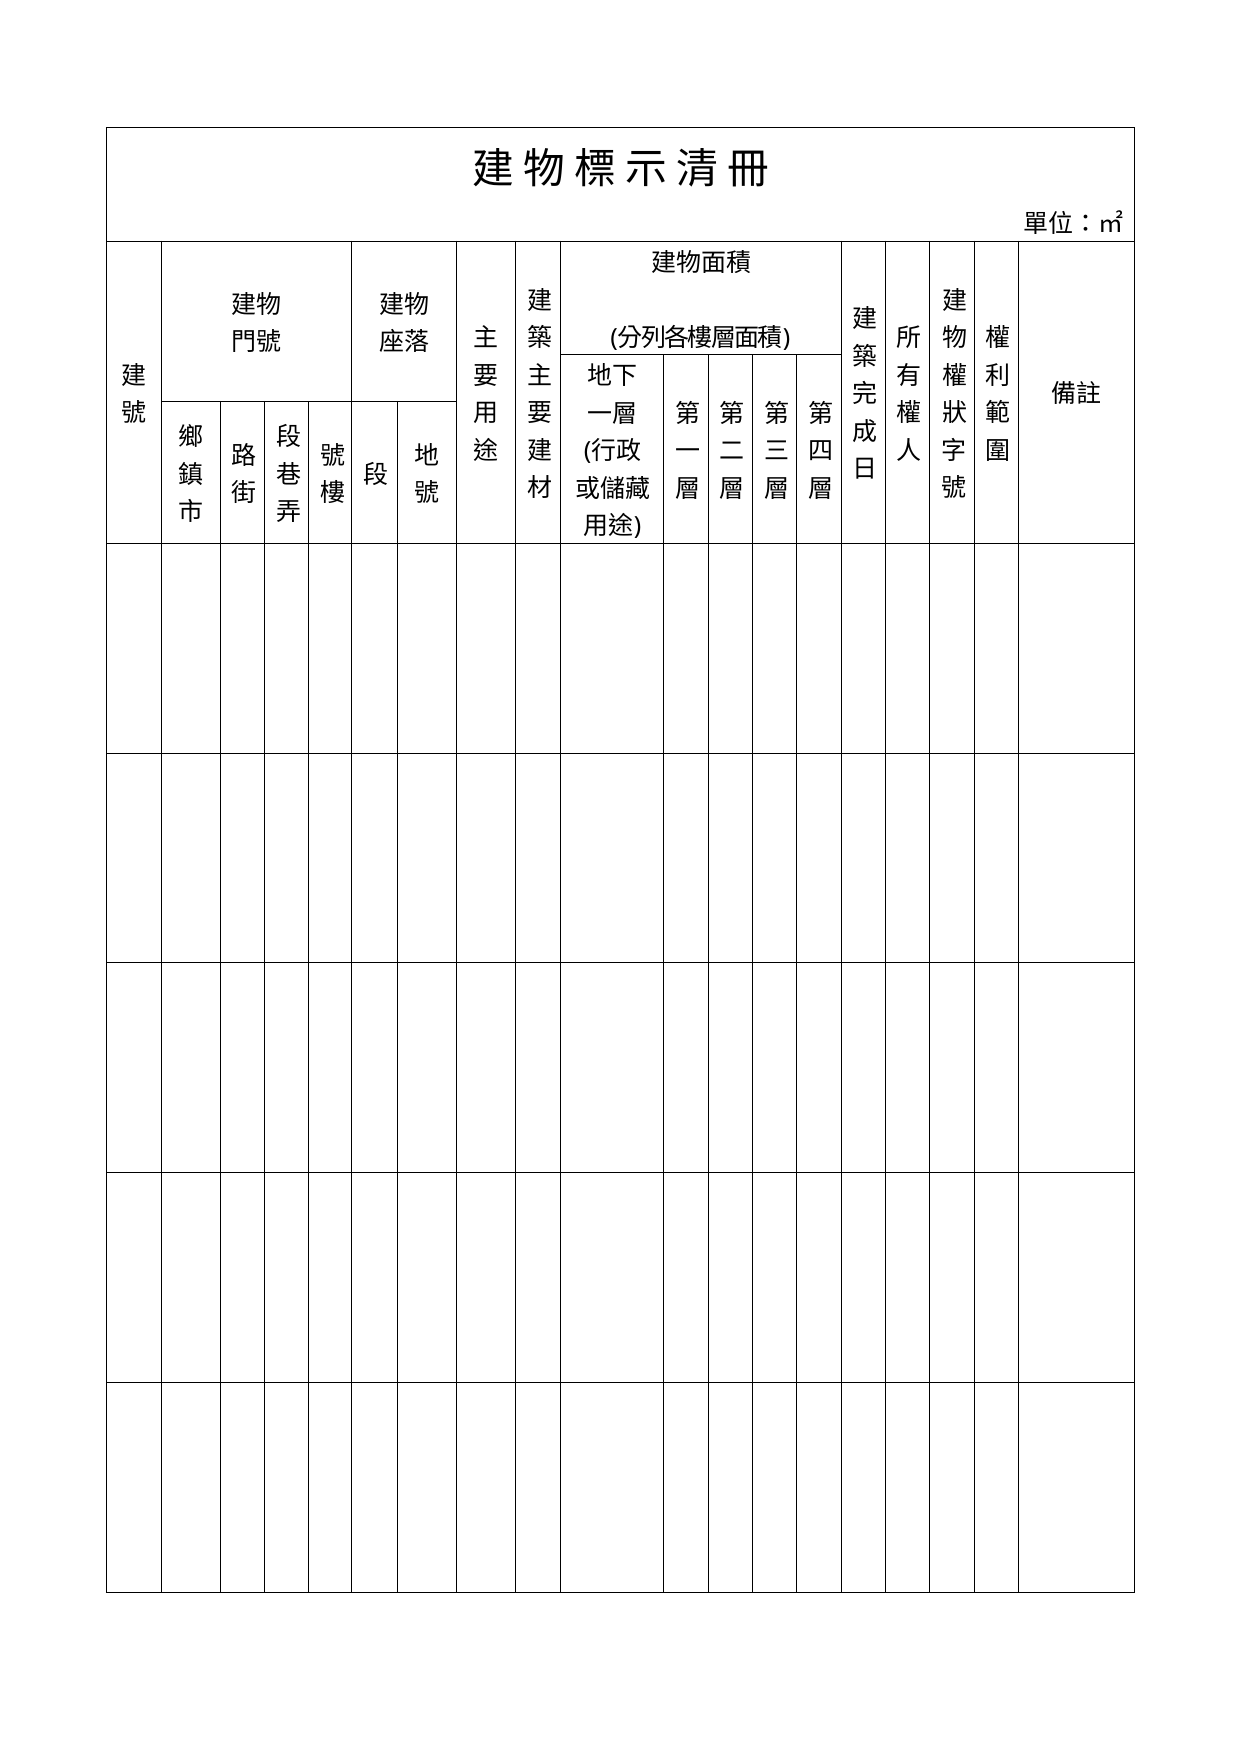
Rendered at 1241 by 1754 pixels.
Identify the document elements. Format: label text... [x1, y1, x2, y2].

table_cell [398, 754, 456, 962]
table_cell 建 號 [107, 242, 161, 543]
table_cell [975, 1173, 1018, 1382]
table_cell [561, 1383, 663, 1592]
table_cell [265, 963, 308, 1172]
table_cell [265, 1383, 308, 1592]
table_cell [457, 1173, 515, 1382]
table_cell [221, 963, 264, 1172]
table_cell [457, 963, 515, 1172]
table_cell [709, 544, 752, 752]
table_cell [1019, 1383, 1134, 1592]
table_cell [561, 1173, 663, 1382]
table_cell [930, 544, 974, 752]
table_cell 備註 [1019, 242, 1134, 543]
table_cell [664, 963, 708, 1172]
table_cell [664, 1173, 708, 1382]
table_cell [162, 1383, 220, 1592]
table_cell [753, 1383, 796, 1592]
table_cell [842, 754, 885, 962]
table_cell [709, 1173, 752, 1382]
table_cell 建築主要建材 [516, 242, 560, 543]
table_cell [309, 1383, 351, 1592]
table_cell [221, 544, 264, 752]
table_cell [457, 754, 515, 962]
table_cell [753, 963, 796, 1172]
table_cell [221, 1173, 264, 1382]
table_cell [107, 1173, 161, 1382]
table_cell [930, 1173, 974, 1382]
table_cell [352, 1383, 397, 1592]
table_cell [842, 1173, 885, 1382]
table_cell 第二層 [709, 355, 752, 543]
table_cell [352, 963, 397, 1172]
table_cell [797, 1383, 841, 1592]
table_cell [265, 754, 308, 962]
table_cell 地 號 [398, 402, 456, 543]
table_cell 段 [352, 402, 397, 543]
table_cell [886, 754, 929, 962]
table_cell [561, 963, 663, 1172]
table_cell [886, 1383, 929, 1592]
table_cell [797, 1173, 841, 1382]
table_cell [1019, 544, 1134, 752]
table_cell [753, 754, 796, 962]
table_cell 建物 座落 [352, 242, 456, 401]
table_cell [516, 754, 560, 962]
table_cell 第三層 [753, 355, 796, 543]
table_cell [309, 963, 351, 1172]
table_cell [975, 544, 1018, 752]
table_cell [1019, 754, 1134, 962]
table_cell [398, 544, 456, 752]
table_cell [930, 754, 974, 962]
table_cell 建物 權狀 字號 [930, 242, 974, 543]
table_cell [886, 544, 929, 752]
table_cell [561, 544, 663, 752]
table_cell [162, 1173, 220, 1382]
table_cell [352, 754, 397, 962]
table_cell [842, 963, 885, 1172]
table_cell [930, 963, 974, 1172]
table_cell [265, 1173, 308, 1382]
table_cell [107, 1383, 161, 1592]
table_cell [309, 544, 351, 752]
table_cell [975, 754, 1018, 962]
table_cell [398, 1383, 456, 1592]
table_cell [107, 963, 161, 1172]
table_cell [221, 754, 264, 962]
table_cell [975, 963, 1018, 1172]
table_cell [753, 544, 796, 752]
table_cell [797, 544, 841, 752]
table_cell [842, 544, 885, 752]
table_cell [352, 1173, 397, 1382]
table_cell 地下 一層 (行政或儲藏用途) [561, 355, 663, 543]
table_cell 段 巷 弄 [265, 402, 308, 543]
table_cell [516, 1383, 560, 1592]
table_cell [352, 544, 397, 752]
table_cell [797, 963, 841, 1172]
table_cell [1019, 1173, 1134, 1382]
table_cell [309, 754, 351, 962]
table_cell 鄉鎮市 [162, 402, 220, 543]
table_cell [162, 963, 220, 1172]
table_cell [265, 544, 308, 752]
table_cell 主要用途 [457, 242, 515, 543]
table_cell [1019, 963, 1134, 1172]
table_cell 第一層 [664, 355, 708, 543]
table_cell [398, 963, 456, 1172]
table_cell [930, 1383, 974, 1592]
table_cell [457, 1383, 515, 1592]
table_cell [886, 1173, 929, 1382]
table_cell [398, 1173, 456, 1382]
table_cell [975, 1383, 1018, 1592]
table_cell [162, 544, 220, 752]
table_cell 建築完成日 [842, 242, 885, 543]
table_cell [107, 754, 161, 962]
table_cell [162, 754, 220, 962]
table_cell [457, 544, 515, 752]
table_cell 建物面積 (分列各樓層面積) [561, 242, 841, 354]
table_cell 權 利 範 圍 [975, 242, 1018, 543]
table_cell 建物 門號 [162, 242, 351, 401]
table_cell [516, 1173, 560, 1382]
table_cell [753, 1173, 796, 1382]
table_cell 建 物 標 示 清 冊 單位：㎡ [107, 128, 1134, 241]
table_cell [309, 1173, 351, 1382]
table_cell 所有權人 [886, 242, 929, 543]
table_cell [709, 754, 752, 962]
table_cell [664, 1383, 708, 1592]
table_cell [221, 1383, 264, 1592]
table_cell [516, 963, 560, 1172]
table_cell [709, 963, 752, 1172]
table_cell [886, 963, 929, 1172]
table_cell [709, 1383, 752, 1592]
table_cell [516, 544, 560, 752]
table_cell [664, 754, 708, 962]
table_cell 第四層 [797, 355, 841, 543]
table_cell 號 樓 [309, 402, 351, 543]
table_cell [842, 1383, 885, 1592]
table_cell [561, 754, 663, 962]
table_cell [664, 544, 708, 752]
table_cell [107, 544, 161, 752]
table_cell 路 街 [221, 402, 264, 543]
table_cell [797, 754, 841, 962]
